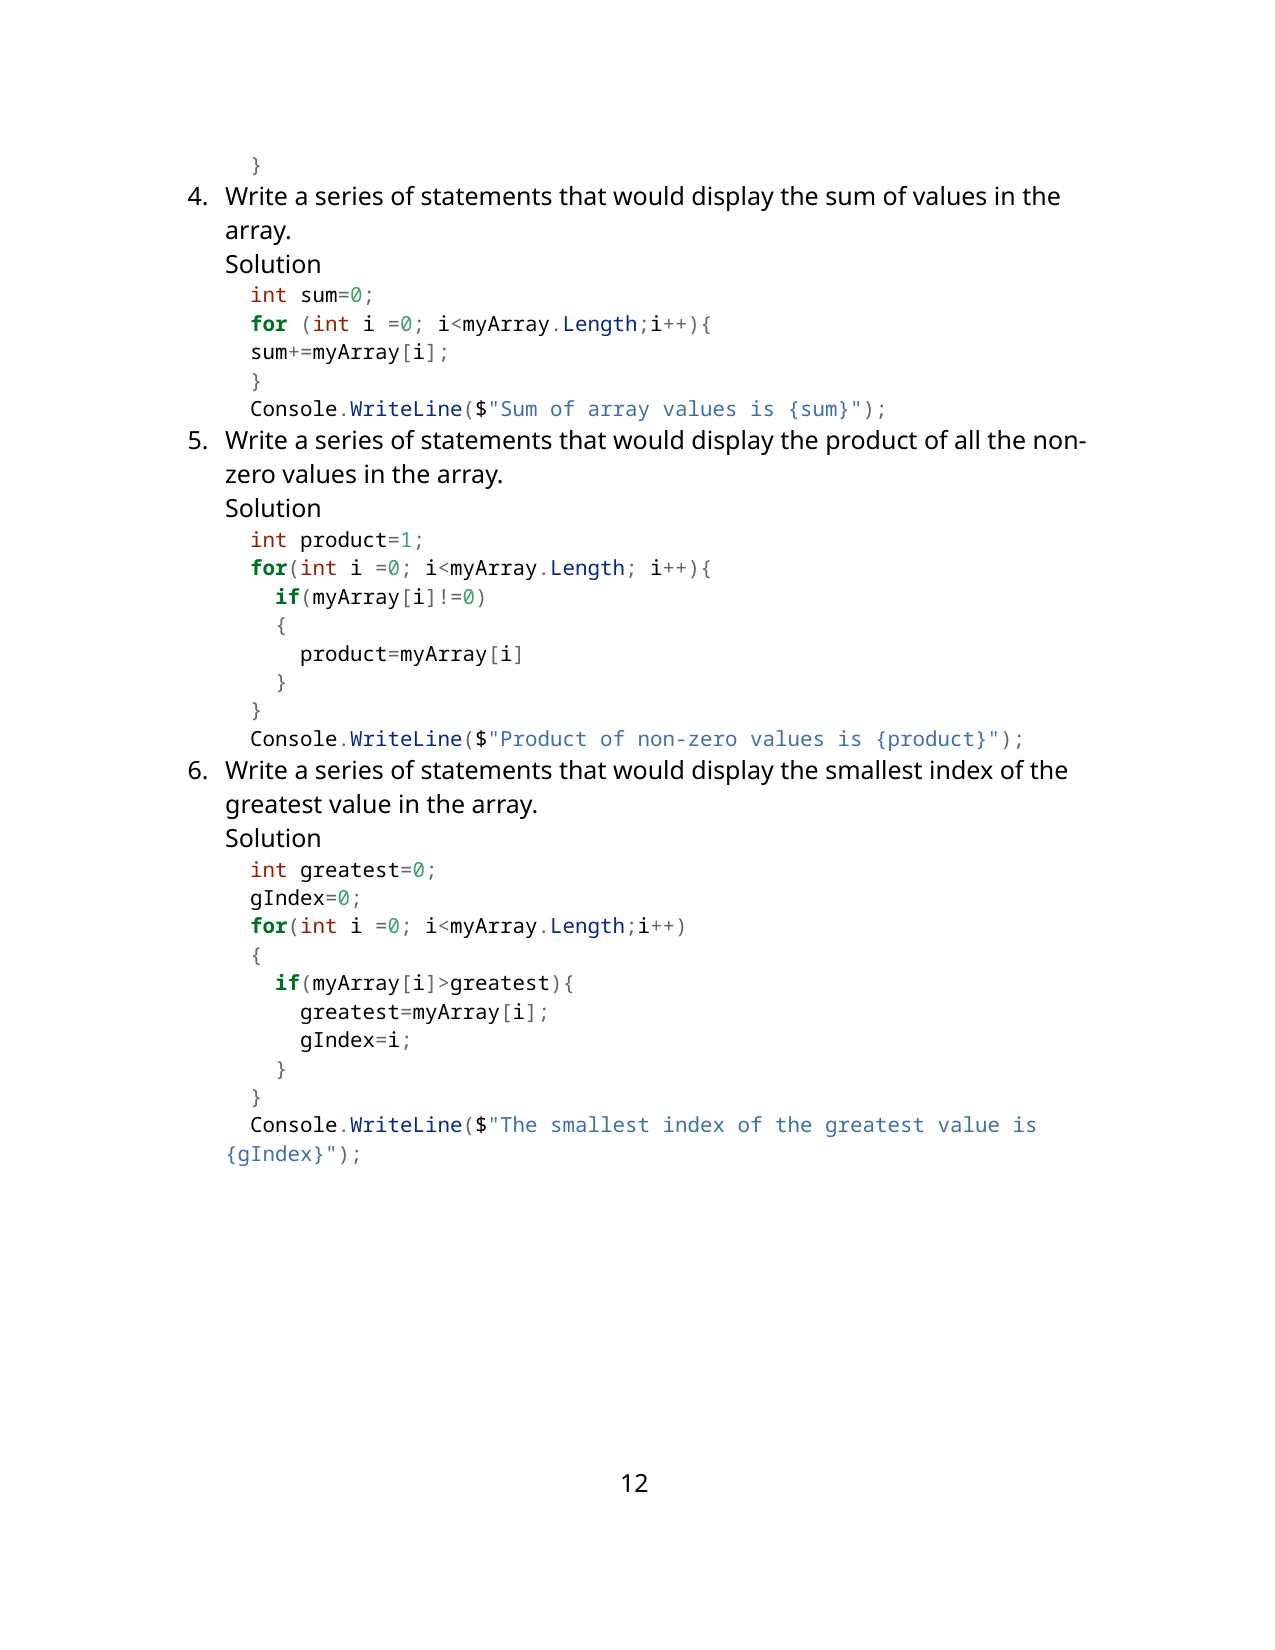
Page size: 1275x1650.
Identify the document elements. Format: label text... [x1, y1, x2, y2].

list } [187, 1082, 1125, 1111]
list Solution [187, 821, 1125, 855]
list } [187, 366, 1125, 394]
list int product=1; [187, 525, 1125, 553]
list int sum=0; [187, 281, 1125, 309]
list gIndex=i; [187, 1025, 1125, 1054]
list gIndex=0; [187, 883, 1125, 912]
list Solution [187, 491, 1125, 525]
list greatest=myArray[i]; [187, 997, 1125, 1025]
list Write a series of statements that would display the sum of values in the array. [187, 178, 1125, 247]
list Write a series of statements that would display the product of all the non-zero values in the array. [187, 423, 1125, 491]
list for(int i =0; i<myArray.Length; i++){ [187, 553, 1125, 582]
list sum+=myArray[i]; [187, 337, 1125, 366]
list for(int i =0; i<myArray.Length;i++) [187, 912, 1125, 940]
list Write a series of statements that would display the smallest index of the greatest value in the array. [187, 752, 1125, 821]
list if(myArray[i]!=0) [187, 582, 1125, 610]
list Solution [187, 247, 1125, 281]
list int greatest=0; [187, 855, 1125, 883]
list Console.WriteLine($"Sum of array values is {sum}"); [187, 394, 1125, 423]
list } [187, 1054, 1125, 1082]
list if(myArray[i]>greatest){ [187, 968, 1125, 997]
list product=myArray[i] [187, 639, 1125, 667]
list Console.WriteLine($"The smallest index of the greatest value is {gIndex}"); [187, 1111, 1125, 1167]
list for (int i =0; i<myArray.Length;i++){ [187, 309, 1125, 337]
list } [187, 696, 1125, 724]
list { [187, 940, 1125, 968]
list } [187, 150, 1125, 178]
list Console.WriteLine($"Product of non-zero values is {product}"); [187, 724, 1125, 752]
list } [187, 667, 1125, 696]
list { [187, 610, 1125, 639]
